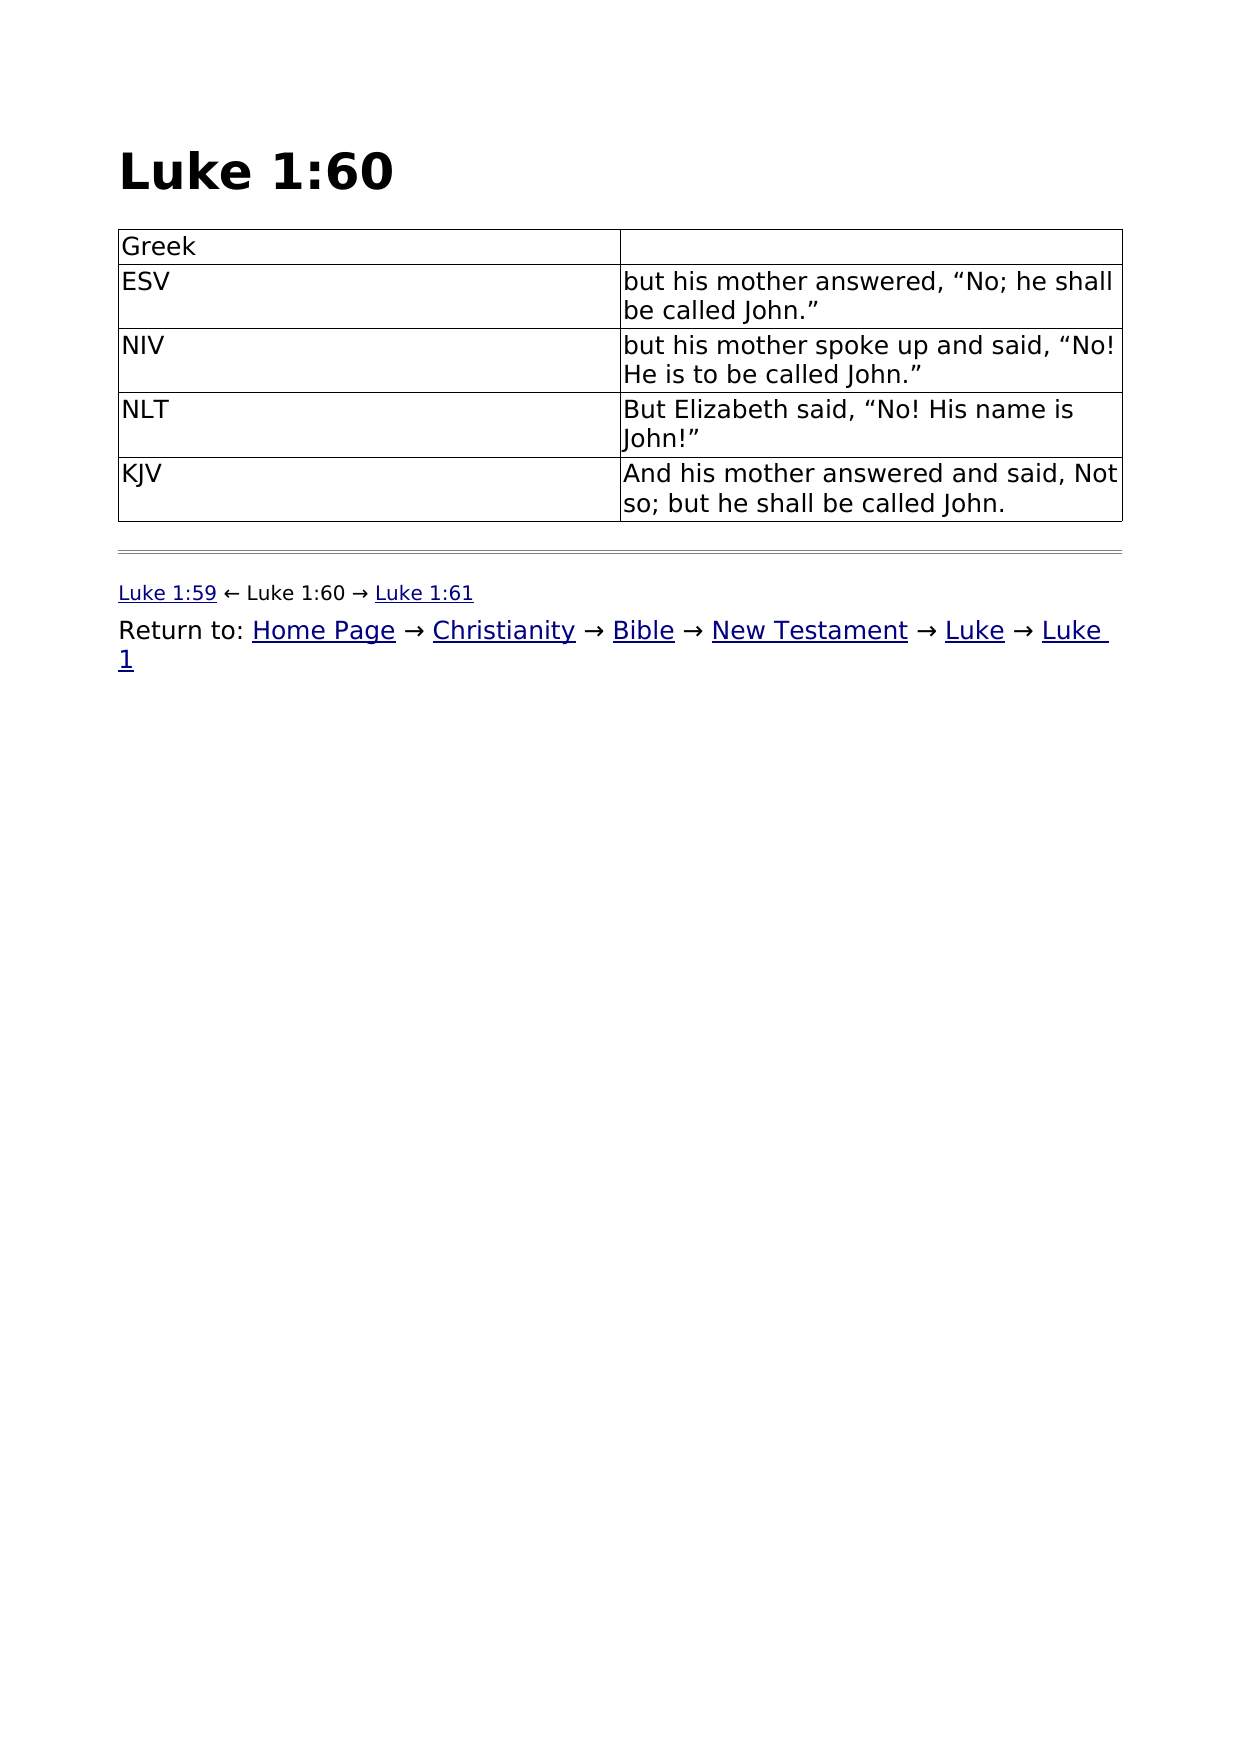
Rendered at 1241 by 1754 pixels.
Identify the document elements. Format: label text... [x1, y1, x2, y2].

table_cell but his mother spoke up and said, “No! He is to be called John.” [621, 329, 1122, 392]
table_header Greek [119, 230, 620, 264]
table_cell And his mother answered and said, Not so; but he shall be called John. [621, 458, 1122, 521]
text Return to: Home Page → Christianity → Bible → New Testament → Luke → Luke 1 [118, 616, 1122, 674]
table_cell NLT [119, 393, 620, 457]
table_cell But Elizabeth said, “No! His name is John!” [621, 393, 1122, 457]
table_cell NIV [119, 329, 620, 392]
table_cell KJV [119, 458, 620, 521]
table_header [621, 230, 1122, 264]
subtitle Luke 1:60 [118, 143, 1122, 201]
table_cell ESV [119, 265, 620, 328]
table_cell but his mother answered, “No; he shall be called John.” [621, 265, 1122, 328]
text Luke 1:59 ← Luke 1:60 → Luke 1:61 [118, 582, 1122, 616]
